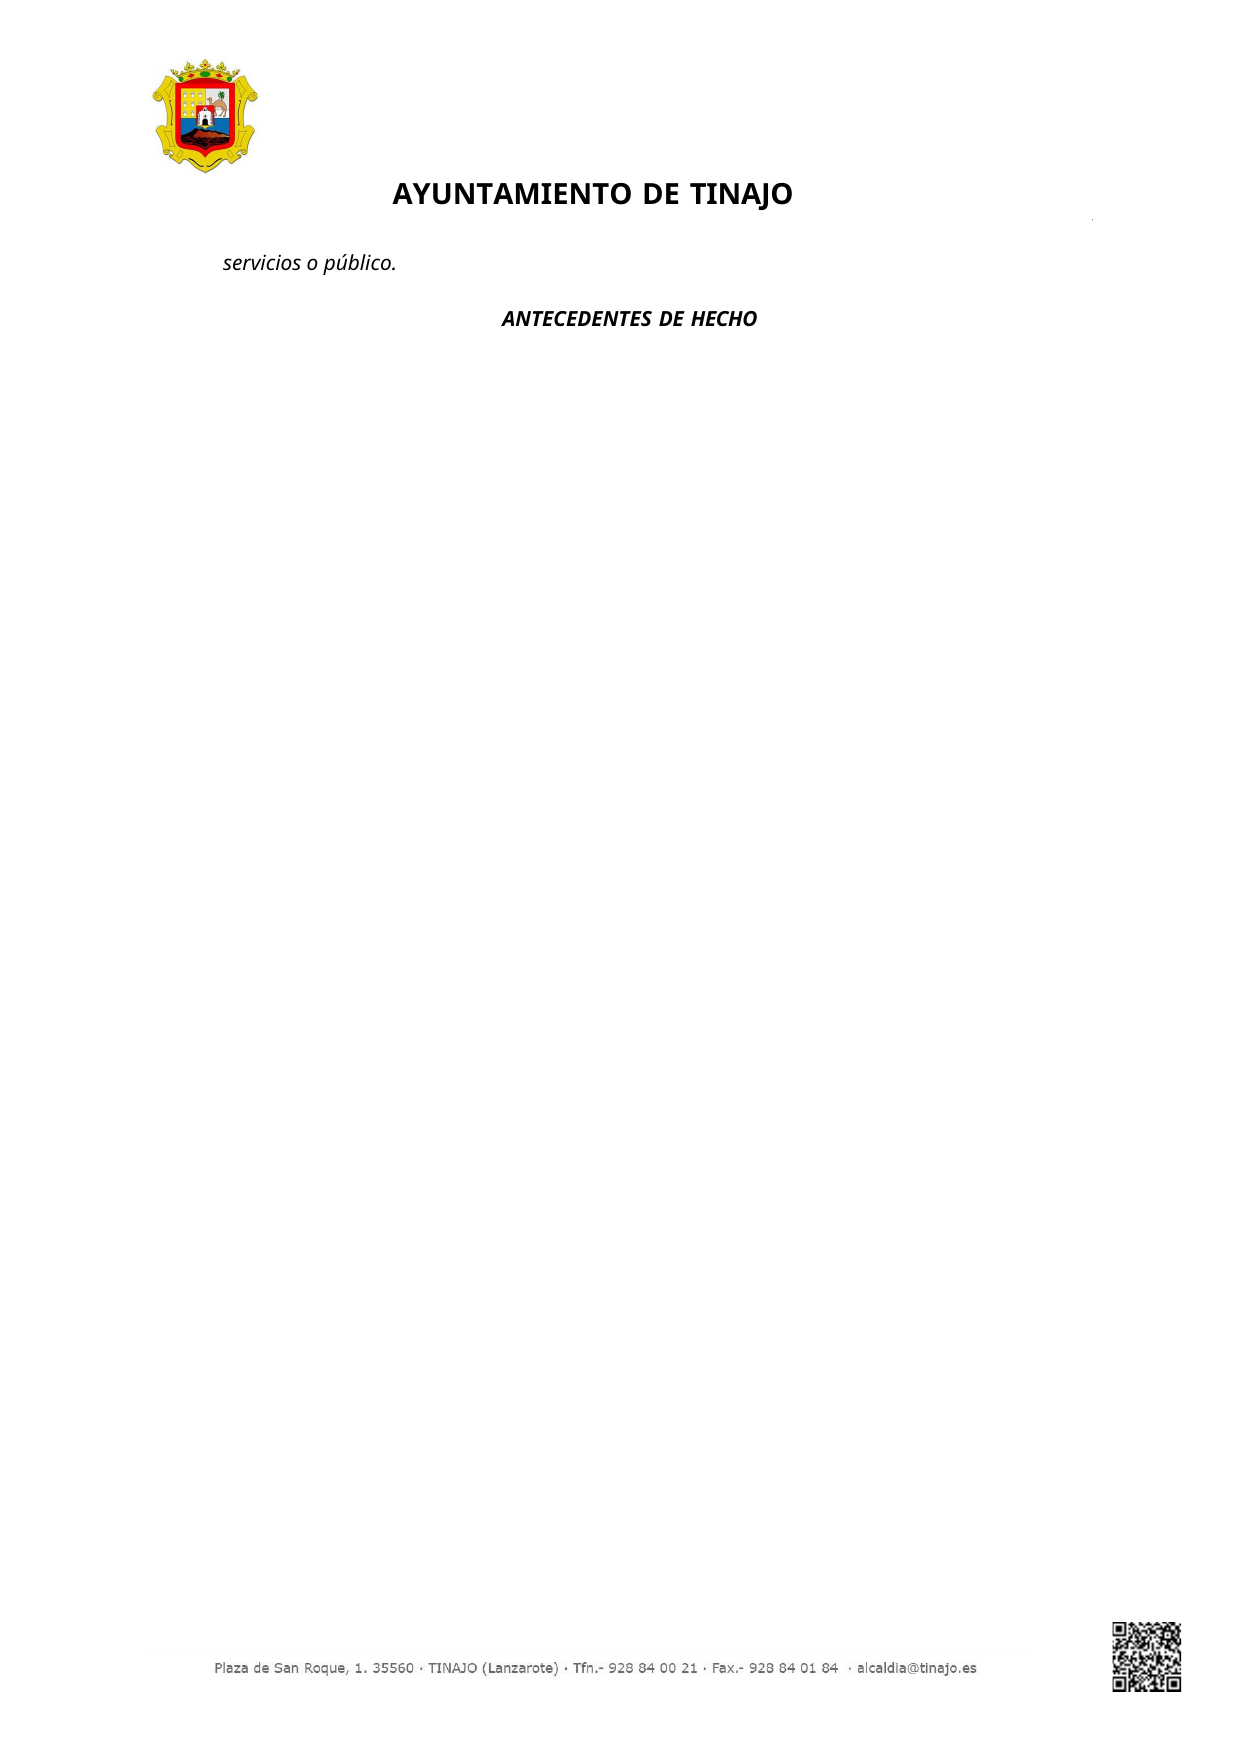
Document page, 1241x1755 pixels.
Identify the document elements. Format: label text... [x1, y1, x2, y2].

text servicios o público. [223, 248, 1093, 277]
text ANTECEDENTES DE HECHO [502, 304, 1105, 333]
